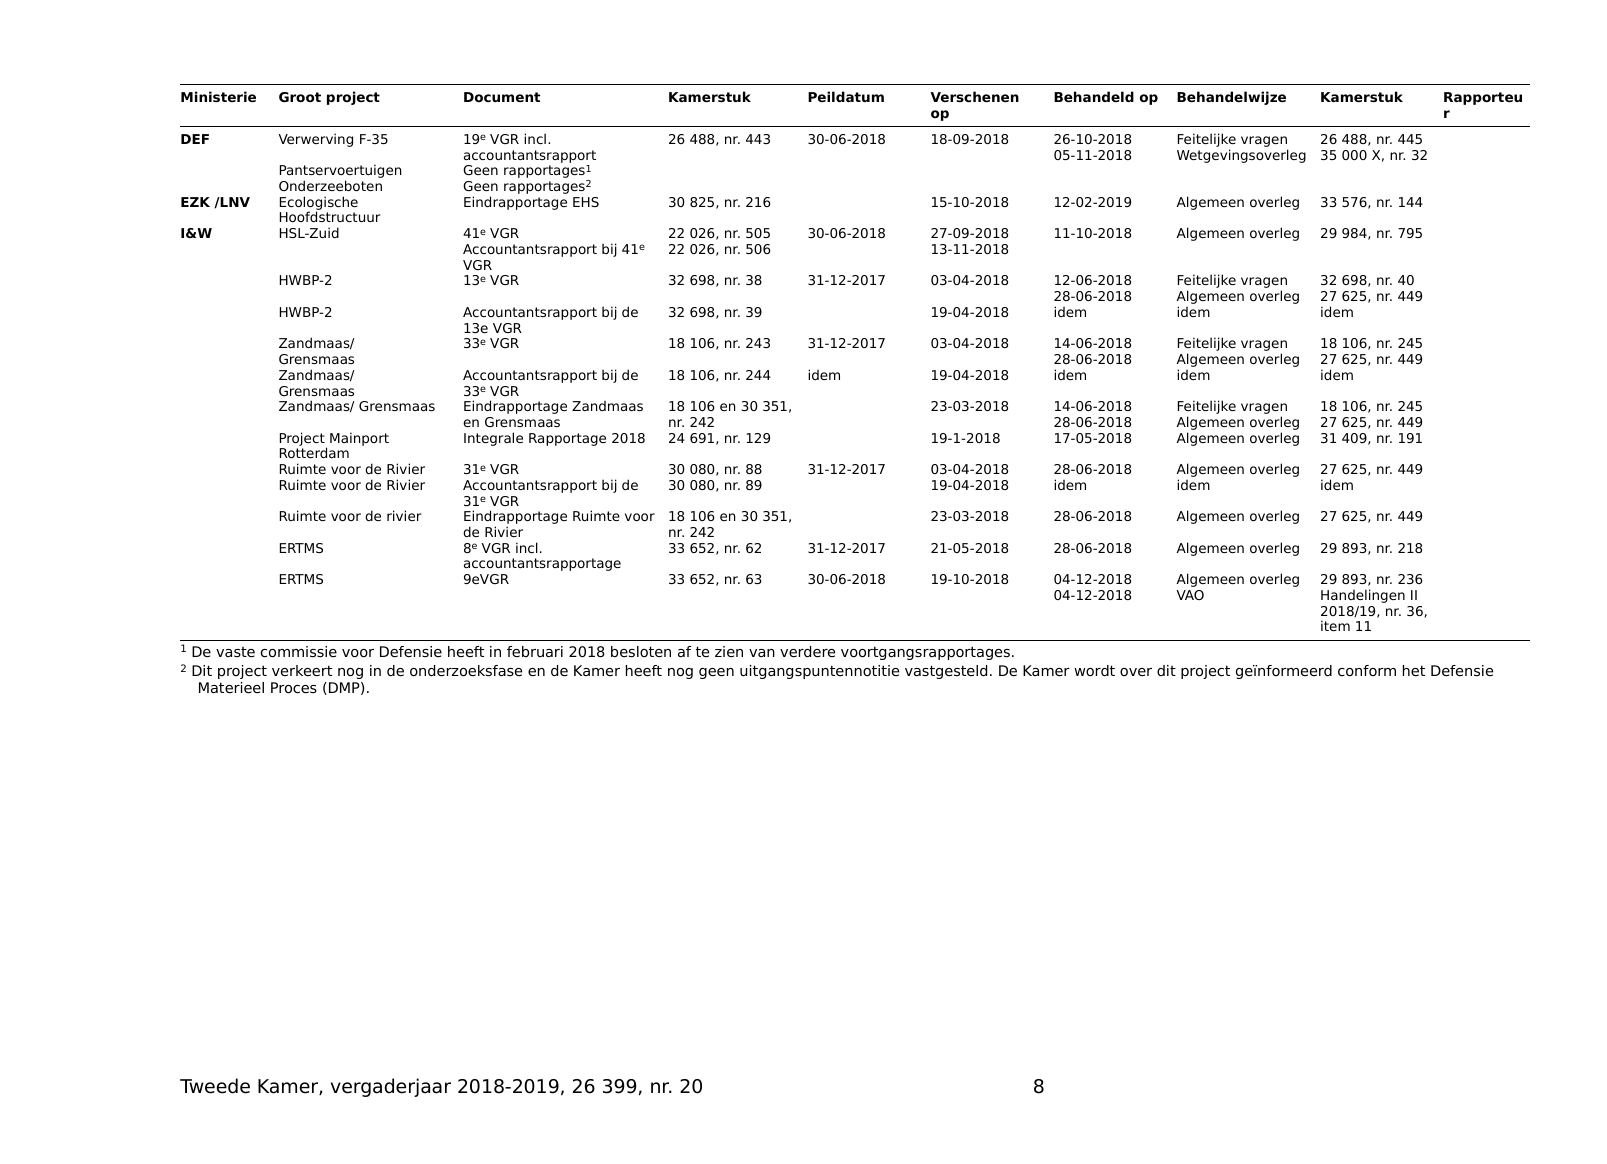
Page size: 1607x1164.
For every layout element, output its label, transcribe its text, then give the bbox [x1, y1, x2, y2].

table_cell 33 576, nr. 144 [1314, 195, 1437, 226]
table_cell Verwerving F-35 [272, 127, 457, 163]
table_cell [180, 336, 272, 368]
table_cell 13e VGR [457, 273, 662, 305]
table_cell [180, 242, 272, 273]
table_cell [924, 163, 1047, 179]
table_cell [1437, 195, 1529, 226]
table_cell 32 698, nr. 38 [662, 273, 801, 305]
table_cell [1437, 273, 1529, 305]
table_cell [180, 273, 272, 305]
table_cell 03-04-2018 [924, 273, 1047, 305]
table_cell 17-05-2018 [1048, 431, 1170, 462]
table_cell Eindrapportage EHS [457, 195, 662, 226]
table_cell 30 080, nr. 88 [662, 462, 801, 478]
table_cell ERTMS [272, 541, 457, 572]
table_cell [1437, 572, 1529, 640]
table_cell idem [1170, 478, 1314, 509]
table_cell Onderzeeboten [272, 179, 457, 194]
table_cell Zandmaas/ Grensmaas [272, 399, 457, 431]
table_cell 12-06-2018 28-06-2018 [1048, 273, 1170, 305]
table_cell [1437, 305, 1529, 336]
table_cell idem [1048, 478, 1170, 509]
table_cell [180, 541, 272, 572]
table_cell 30-06-2018 [801, 226, 924, 242]
table_cell 18 106, nr. 245 27 625, nr. 449 [1314, 399, 1437, 431]
table_cell 33e VGR [457, 336, 662, 368]
table_cell [1170, 163, 1314, 179]
table_cell 14-06-2018 28-06-2018 [1048, 336, 1170, 368]
table_cell 33 652, nr. 63 [662, 572, 801, 640]
table_cell idem [801, 368, 924, 399]
table_cell 27-09-2018 [924, 226, 1047, 242]
table_cell ERTMS [272, 572, 457, 640]
table_cell [801, 478, 924, 509]
table_cell Ruimte voor de rivier [272, 509, 457, 541]
table_cell Algemeen overleg [1170, 509, 1314, 541]
table_cell [1437, 179, 1529, 194]
table_cell HWBP-2 [272, 305, 457, 336]
table_cell 26-10-2018 05-11-2018 [1048, 127, 1170, 163]
table_cell 33 652, nr. 62 [662, 541, 801, 572]
table_cell 18 106, nr. 245 27 625, nr. 449 [1314, 336, 1437, 368]
table_cell Project Mainport Rotterdam [272, 431, 457, 462]
table_cell [272, 242, 457, 273]
table_cell 27 625, nr. 449 [1314, 462, 1437, 478]
table_cell [662, 163, 801, 179]
table_cell [801, 509, 924, 541]
table_cell [1437, 478, 1529, 509]
table_cell 19-04-2018 [924, 478, 1047, 509]
table_cell 18 106, nr. 244 [662, 368, 801, 399]
table_cell [180, 572, 272, 640]
table_cell 27 625, nr. 449 [1314, 509, 1437, 541]
table_cell [1437, 541, 1529, 572]
table_cell [1437, 336, 1529, 368]
table_header Kamerstuk [1314, 85, 1437, 126]
table_cell 28-06-2018 [1048, 509, 1170, 541]
table_header Groot project [272, 85, 457, 126]
table_cell 30-06-2018 [801, 127, 924, 163]
table_cell [1437, 462, 1529, 478]
table_cell 12-02-2019 [1048, 195, 1170, 226]
table_cell Feitelijke vragen Wetgevingsoverleg [1170, 127, 1314, 163]
table_cell 04-12-2018 04-12-2018 [1048, 572, 1170, 640]
table_cell 29 893, nr. 236 Handelingen II 2018/19, nr. 36, item 11 [1314, 572, 1437, 640]
table_cell [801, 163, 924, 179]
table_cell Eindrapportage Zandmaas en Grensmaas [457, 399, 662, 431]
table_cell 18 106 en 30 351, nr. 242 [662, 399, 801, 431]
table_cell [1048, 242, 1170, 273]
table_cell 29 893, nr. 218 [1314, 541, 1437, 572]
table_cell [180, 431, 272, 462]
table_cell Geen rapportages1 [457, 163, 662, 179]
table_cell 31-12-2017 [801, 336, 924, 368]
table_cell 18-09-2018 [924, 127, 1047, 163]
table_cell Feitelijke vragen Algemeen overleg [1170, 399, 1314, 431]
table_cell 19-04-2018 [924, 368, 1047, 399]
table_cell idem [1314, 305, 1437, 336]
table_cell 18 106 en 30 351, nr. 242 [662, 509, 801, 541]
table_cell 03-04-2018 [924, 462, 1047, 478]
table_cell idem [1048, 368, 1170, 399]
table_cell [924, 179, 1047, 194]
table_cell [180, 509, 272, 541]
table_cell HSL-Zuid [272, 226, 457, 242]
table_cell [801, 431, 924, 462]
table_cell DEF [180, 127, 272, 163]
table_cell Ruimte voor de Rivier [272, 462, 457, 478]
table_cell [1437, 242, 1529, 273]
table_cell 30 080, nr. 89 [662, 478, 801, 509]
table_cell 19-04-2018 [924, 305, 1047, 336]
table_header Peildatum [801, 85, 924, 126]
table_cell 15-10-2018 [924, 195, 1047, 226]
table_cell 30-06-2018 [801, 572, 924, 640]
table_cell Algemeen overleg [1170, 462, 1314, 478]
table_cell Accountantsrapport bij 41e VGR [457, 242, 662, 273]
table_cell Algemeen overleg [1170, 541, 1314, 572]
table_cell Eindrapportage Ruimte voor de Rivier [457, 509, 662, 541]
table_cell 31-12-2017 [801, 462, 924, 478]
table_cell Algemeen overleg [1170, 226, 1314, 242]
table_cell 32 698, nr. 39 [662, 305, 801, 336]
table_cell [801, 305, 924, 336]
table_cell [180, 478, 272, 509]
table_cell Algemeen overleg [1170, 431, 1314, 462]
table_cell [180, 399, 272, 431]
table_cell Pantservoertuigen [272, 163, 457, 179]
table_cell Accountantsrapport bij de 13e VGR [457, 305, 662, 336]
table_cell 1 De vaste commissie voor Defensie heeft in februari 2018 besloten af te zien van verdere voortgangsrapportages. 2 Dit project verkeert nog in de onderzoeksfase en de Kamer heeft nog geen uitgangspuntennotitie vastgesteld. De Kamer wordt over dit project geïnformeerd conform het Defensie Materieel Proces (DMP). [180, 641, 1529, 697]
table_cell 14-06-2018 28-06-2018 [1048, 399, 1170, 431]
table_cell 30 825, nr. 216 [662, 195, 801, 226]
table_header Document [457, 85, 662, 126]
table_header Verschenen op [924, 85, 1047, 126]
table_cell idem [1170, 305, 1314, 336]
table_cell 32 698, nr. 40 27 625, nr. 449 [1314, 273, 1437, 305]
table_cell [1314, 242, 1437, 273]
table_cell 23-03-2018 [924, 399, 1047, 431]
table_cell 21-05-2018 [924, 541, 1047, 572]
table_cell [1314, 163, 1437, 179]
table_cell 26 488, nr. 445 35 000 X, nr. 32 [1314, 127, 1437, 163]
table_cell [662, 179, 801, 194]
table_cell idem [1314, 478, 1437, 509]
table_cell Geen rapportages2 [457, 179, 662, 194]
table_header Kamerstuk [662, 85, 801, 126]
table_cell [1437, 509, 1529, 541]
table_cell 41e VGR [457, 226, 662, 242]
table_cell [801, 195, 924, 226]
table_cell 24 691, nr. 129 [662, 431, 801, 462]
table_cell [1437, 431, 1529, 462]
table_cell [1048, 179, 1170, 194]
table_cell HWBP-2 [272, 273, 457, 305]
table_cell 22 026, nr. 506 [662, 242, 801, 273]
table_cell Accountantsrapport bij de 31e VGR [457, 478, 662, 509]
table_cell EZK /LNV [180, 195, 272, 226]
table_cell 31e VGR [457, 462, 662, 478]
table_cell idem [1048, 305, 1170, 336]
table_cell 8e VGR incl. accountantsrapportage [457, 541, 662, 572]
table_cell 28-06-2018 [1048, 541, 1170, 572]
table_cell 03-04-2018 [924, 336, 1047, 368]
table_header Behandeld op [1048, 85, 1170, 126]
table_header Rapporteur [1437, 85, 1529, 126]
table_cell [1048, 163, 1170, 179]
table_cell [1170, 179, 1314, 194]
table_cell 22 026, nr. 505 [662, 226, 801, 242]
table_cell [1437, 163, 1529, 179]
table_cell 31 409, nr. 191 [1314, 431, 1437, 462]
table_cell [801, 399, 924, 431]
table_cell [1314, 179, 1437, 194]
table_cell [180, 163, 272, 179]
table_header Ministerie [180, 85, 272, 126]
table_cell I&W [180, 226, 272, 242]
table_cell [1170, 242, 1314, 273]
table_cell Ruimte voor de Rivier [272, 478, 457, 509]
table_cell [1437, 399, 1529, 431]
table_cell [1437, 226, 1529, 242]
table_header Behandelwijze [1170, 85, 1314, 126]
table_cell Integrale Rapportage 2018 [457, 431, 662, 462]
table_cell Zandmaas/ Grensmaas [272, 368, 457, 399]
table_cell [180, 368, 272, 399]
table_cell [180, 462, 272, 478]
table_cell [1437, 127, 1529, 163]
table_cell 31-12-2017 [801, 541, 924, 572]
table_cell idem [1314, 368, 1437, 399]
table_cell [801, 179, 924, 194]
table_cell 19-10-2018 [924, 572, 1047, 640]
table_cell idem [1170, 368, 1314, 399]
table_cell Feitelijke vragen Algemeen overleg [1170, 336, 1314, 368]
table_cell Ecologische Hoofdstructuur [272, 195, 457, 226]
table_cell 11-10-2018 [1048, 226, 1170, 242]
table_cell 18 106, nr. 243 [662, 336, 801, 368]
table_cell [180, 179, 272, 194]
table_cell 19-1-2018 [924, 431, 1047, 462]
table_cell Accountantsrapport bij de 33e VGR [457, 368, 662, 399]
table_cell 9eVGR [457, 572, 662, 640]
table_cell 23-03-2018 [924, 509, 1047, 541]
table_cell [801, 242, 924, 273]
table_cell Algemeen overleg VAO [1170, 572, 1314, 640]
table_cell Algemeen overleg [1170, 195, 1314, 226]
table_cell Feitelijke vragen Algemeen overleg [1170, 273, 1314, 305]
table_cell 19e VGR incl. accountantsrapport [457, 127, 662, 163]
table_cell 29 984, nr. 795 [1314, 226, 1437, 242]
table_cell [180, 305, 272, 336]
table_cell [1437, 368, 1529, 399]
table_cell 31-12-2017 [801, 273, 924, 305]
table_cell 26 488, nr. 443 [662, 127, 801, 163]
table_cell 13-11-2018 [924, 242, 1047, 273]
table_cell 28-06-2018 [1048, 462, 1170, 478]
table_cell Zandmaas/ Grensmaas [272, 336, 457, 368]
